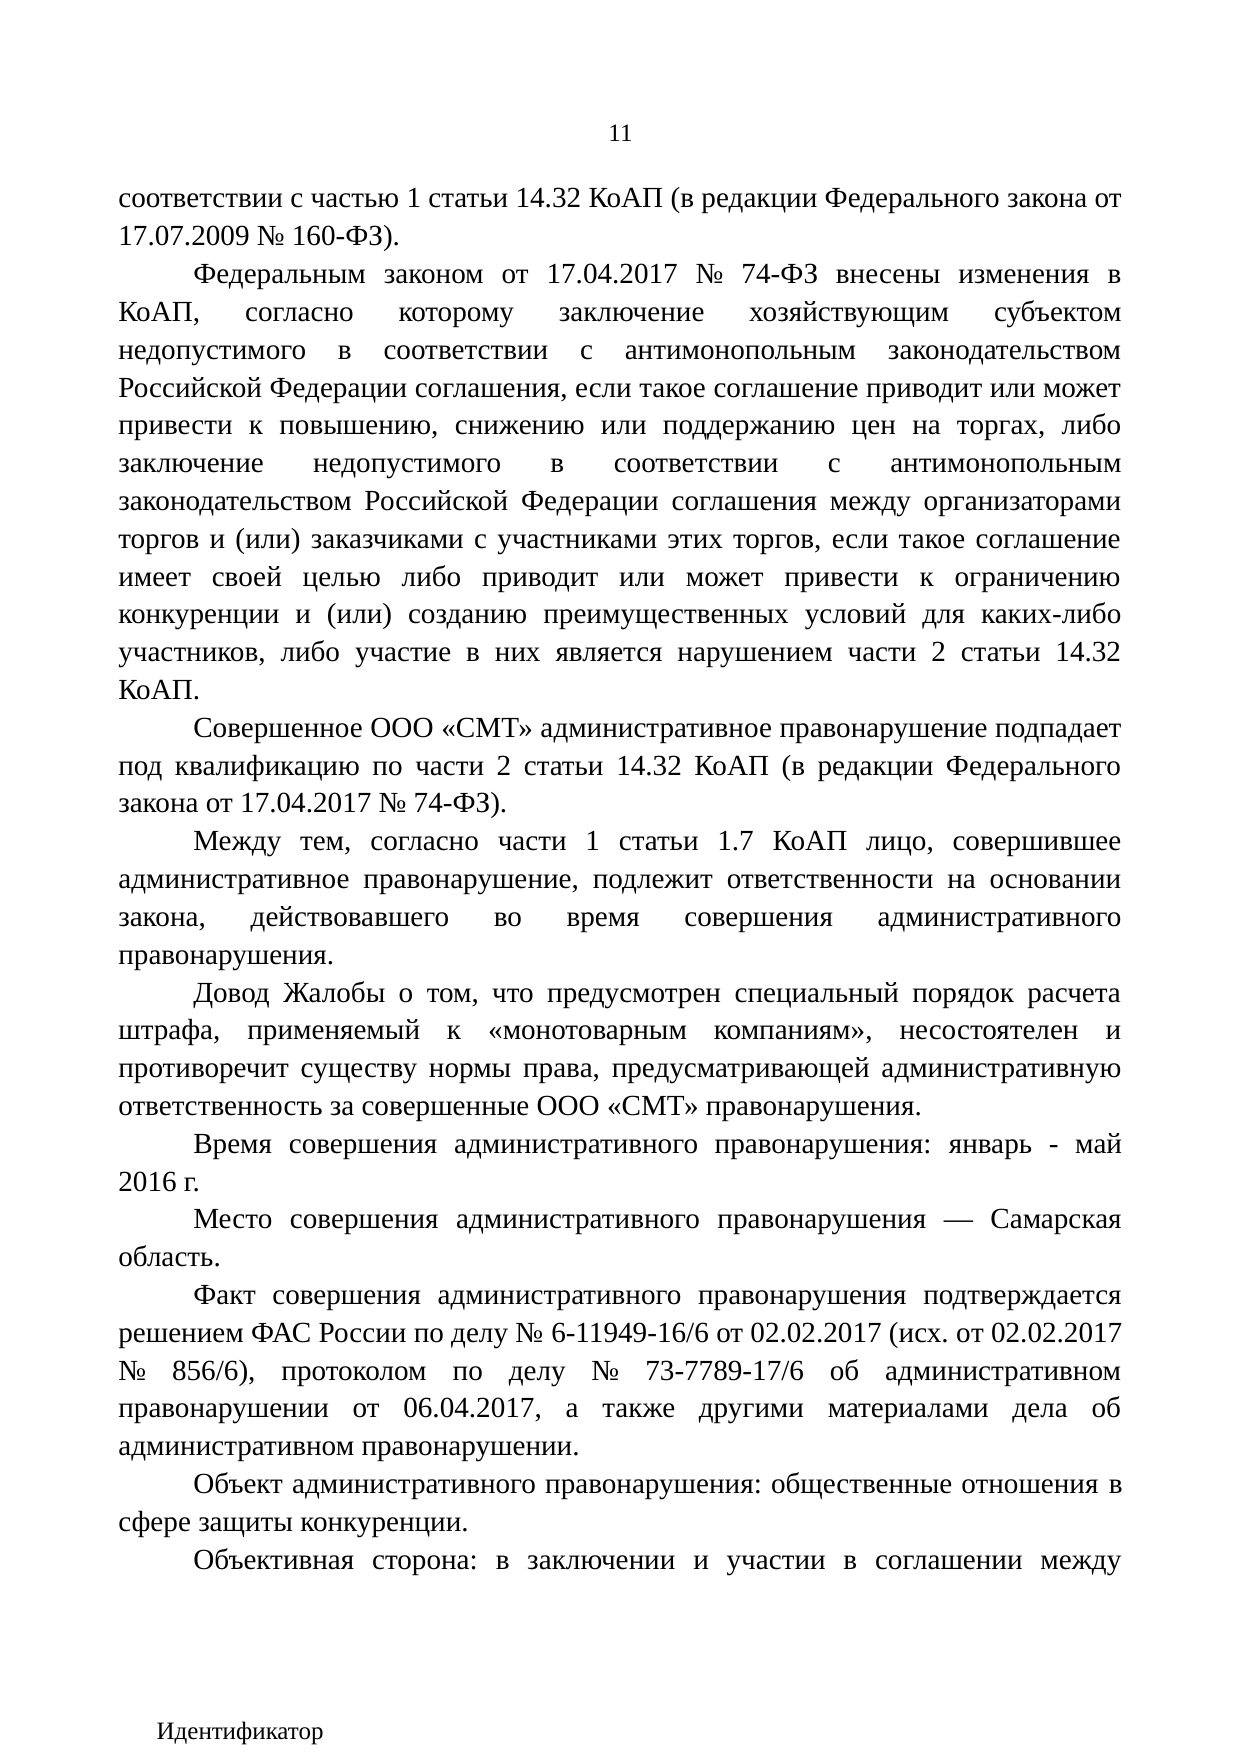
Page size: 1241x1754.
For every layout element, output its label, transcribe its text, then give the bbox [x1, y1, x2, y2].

text Объект административного правонарушения: общественные отношения в сфере защиты конкуренции. [118, 1462, 1122, 1538]
text Факт совершения административного правонарушения подтверждается решением ФАС России по делу № 6-11949-16/6 от 02.02.2017 (исх. от 02.02.2017 № 856/6), протоколом по делу № 73-7789-17/6 об административном правонарушении от 06.04.2017, а также другими материалами дела об административном правонарушении. [118, 1273, 1122, 1462]
text Время совершения административного правонарушения: январь - май 2016 г. [118, 1122, 1122, 1197]
text соответствии с частью 1 статьи 14.32 КоАП (в редакции Федерального закона от 17.07.2009 № 160-ФЗ). [118, 176, 1122, 252]
text Совершенное ООО «СМТ» административное правонарушение подпадает под квалификацию по части 2 статьи 14.32 КоАП (в редакции Федерального закона от 17.04.2017 № 74-ФЗ). [118, 706, 1122, 819]
text Между тем, согласно части 1 статьи 1.7 КоАП лицо, совершившее административное правонарушение, подлежит ответственности на основании закона, действовавшего во время совершения административного правонарушения. [118, 819, 1122, 970]
text Место совершения административного правонарушения — Самарская область. [118, 1197, 1122, 1273]
text Довод Жалобы о том, что предусмотрен специальный порядок расчета штрафа, применяемый к «монотоварным компаниям», несостоятелен и противоречит существу нормы права, предусматривающей административную ответственность за совершенные ООО «СМТ» правонарушения. [118, 970, 1122, 1122]
text Объективная сторона: в заключении и участии в соглашении между [118, 1538, 1122, 1575]
text Федеральным законом от 17.04.2017 № 74-ФЗ внесены изменения в КоАП, согласно которому заключение хозяйствующим субъектом недопустимого в соответствии с антимонопольным законодательством Российской Федерации соглашения, если такое соглашение приводит или может привести к повышению, снижению или поддержанию цен на торгах, либо заключение недопустимого в соответствии с антимонопольным законодательством Российской Федерации соглашения между организаторами торгов и (или) заказчиками с участниками этих торгов, если такое соглашение имеет своей целью либо приводит или может привести к ограничению конкуренции и (или) созданию преимущественных условий для каких-либо участников, либо участие в них является нарушением части 2 статьи 14.32 КоАП. [118, 252, 1122, 706]
